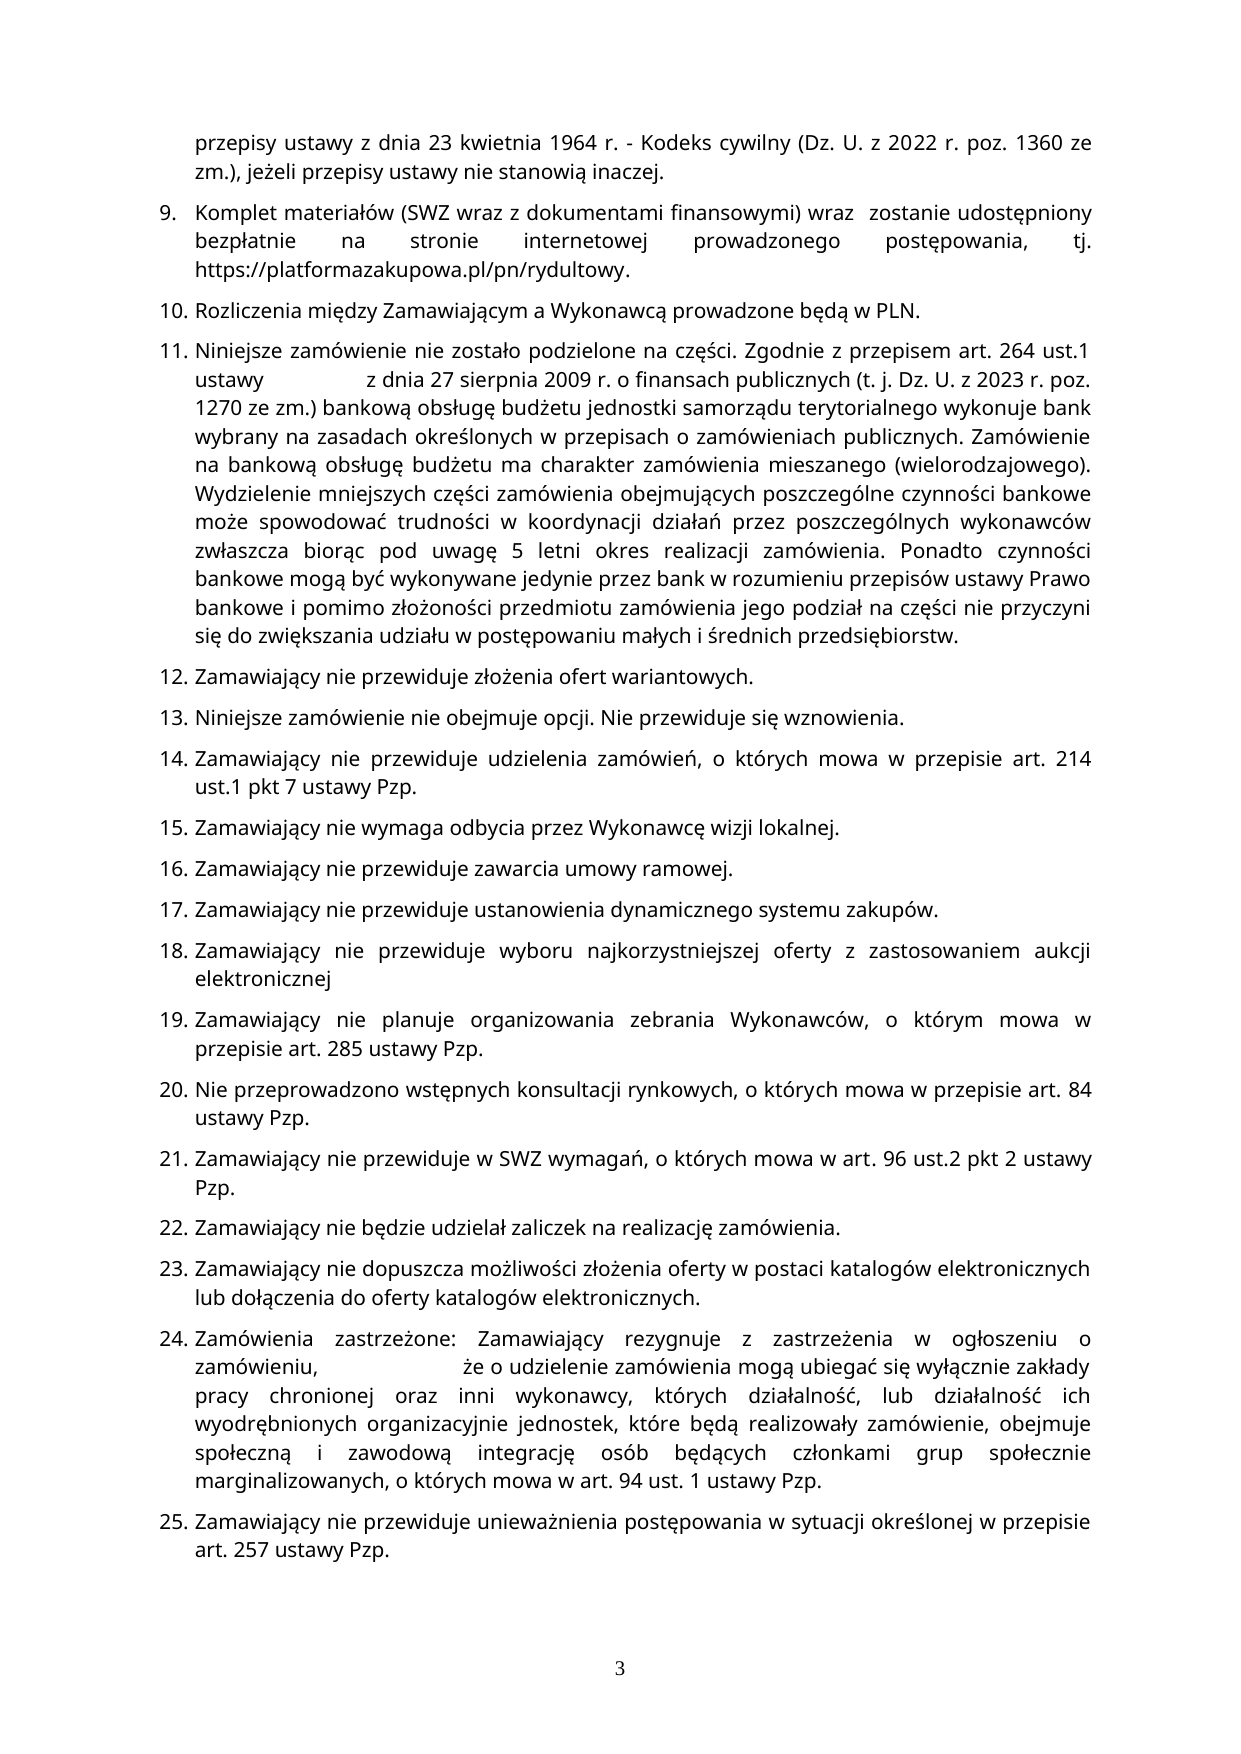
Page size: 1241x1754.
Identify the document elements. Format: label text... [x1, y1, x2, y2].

list Zamawiający nie będzie udzielał zaliczek na realizację zamówienia. [159, 1213, 1092, 1242]
list Zamawiający nie wymaga odbycia przez Wykonawcę wizji lokalnej. [159, 813, 1092, 842]
list Zamawiający nie przewiduje wyboru najkorzystniejszej oferty z zastosowaniem aukcji elektronicznej [159, 936, 1092, 993]
list Zamawiający nie przewiduje ustanowienia dynamicznego systemu zakupów. [159, 895, 1092, 923]
list Komplet materiałów (SWZ wraz z dokumentami finansowymi) wraz zostanie udostępniony bezpłatnie na stronie internetowej prowadzonego postępowania, tj. https://platformazakupowa.pl/pn/rydultowy. [159, 198, 1092, 283]
list Niniejsze zamówienie nie zostało podzielone na części. Zgodnie z przepisem art. 264 ust.1 ustawy z dnia 27 sierpnia 2009 r. o finansach publicznych (t. j. Dz. U. z 2023 r. poz. 1270 ze zm.) bankową obsługę budżetu jednostki samorządu terytorialnego wykonuje bank wybrany na zasadach określonych w przepisach o zamówieniach publicznych. Zamówienie na bankową obsługę budżetu ma charakter zamówienia mieszanego (wielorodzajowego). Wydzielenie mniejszych części zamówienia obejmujących poszczególne czynności bankowe może spowodować trudności w koordynacji działań przez poszczególnych wykonawców zwłaszcza biorąc pod uwagę 5 letni okres realizacji zamówienia. Ponadto czynności bankowe mogą być wykonywane jedynie przez bank w rozumieniu przepisów ustawy Prawo bankowe i pomimo złożoności przedmiotu zamówienia jego podział na części nie przyczyni się do zwiększania udziału w postępowaniu małych i średnich przedsiębiorstw. [159, 337, 1092, 649]
list Zamówienia zastrzeżone: Zamawiający rezygnuje z zastrzeżenia w ogłoszeniu o zamówieniu, że o udzielenie zamówienia mogą ubiegać się wyłącznie zakłady pracy chronionej oraz inni wykonawcy, których działalność, lub działalność ich wyodrębnionych organizacyjnie jednostek, które będą realizowały zamówienie, obejmuje społeczną i zawodową integrację osób będących członkami grup społecznie marginalizowanych, o których mowa w art. 94 ust. 1 ustawy Pzp. [159, 1324, 1092, 1494]
list Nie przeprowadzono wstępnych konsultacji rynkowych, o których mowa w przepisie art. 84 ustawy Pzp. [159, 1075, 1092, 1132]
list Zamawiający nie przewiduje udzielenia zamówień, o których mowa w przepisie art. 214 ust.1 pkt 7 ustawy Pzp. [159, 744, 1092, 801]
list Zamawiający nie planuje organizowania zebrania Wykonawców, o którym mowa w przepisie art. 285 ustawy Pzp. [159, 1005, 1092, 1062]
list Zamawiający nie przewiduje złożenia ofert wariantowych. [159, 662, 1092, 690]
list przepisy ustawy z dnia 23 kwietnia 1964 r. - Kodeks cywilny (Dz. U. z 2022 r. poz. 1360 ze zm.), jeżeli przepisy ustawy nie stanowią inaczej. [159, 128, 1092, 185]
list Rozliczenia między Zamawiającym a Wykonawcą prowadzone będą w PLN. [159, 296, 1092, 324]
list Zamawiający nie przewiduje zawarcia umowy ramowej. [159, 854, 1092, 883]
list Niniejsze zamówienie nie obejmuje opcji. Nie przewiduje się wznowienia. [159, 703, 1092, 731]
list Zamawiający nie przewiduje unieważnienia postępowania w sytuacji określonej w przepisie art. 257 ustawy Pzp. [159, 1507, 1092, 1564]
list Zamawiający nie dopuszcza możliwości złożenia oferty w postaci katalogów elektronicznych lub dołączenia do oferty katalogów elektronicznych. [159, 1254, 1092, 1311]
list Zamawiający nie przewiduje w SWZ wymagań, o których mowa w art. 96 ust.2 pkt 2 ustawy Pzp. [159, 1144, 1092, 1201]
